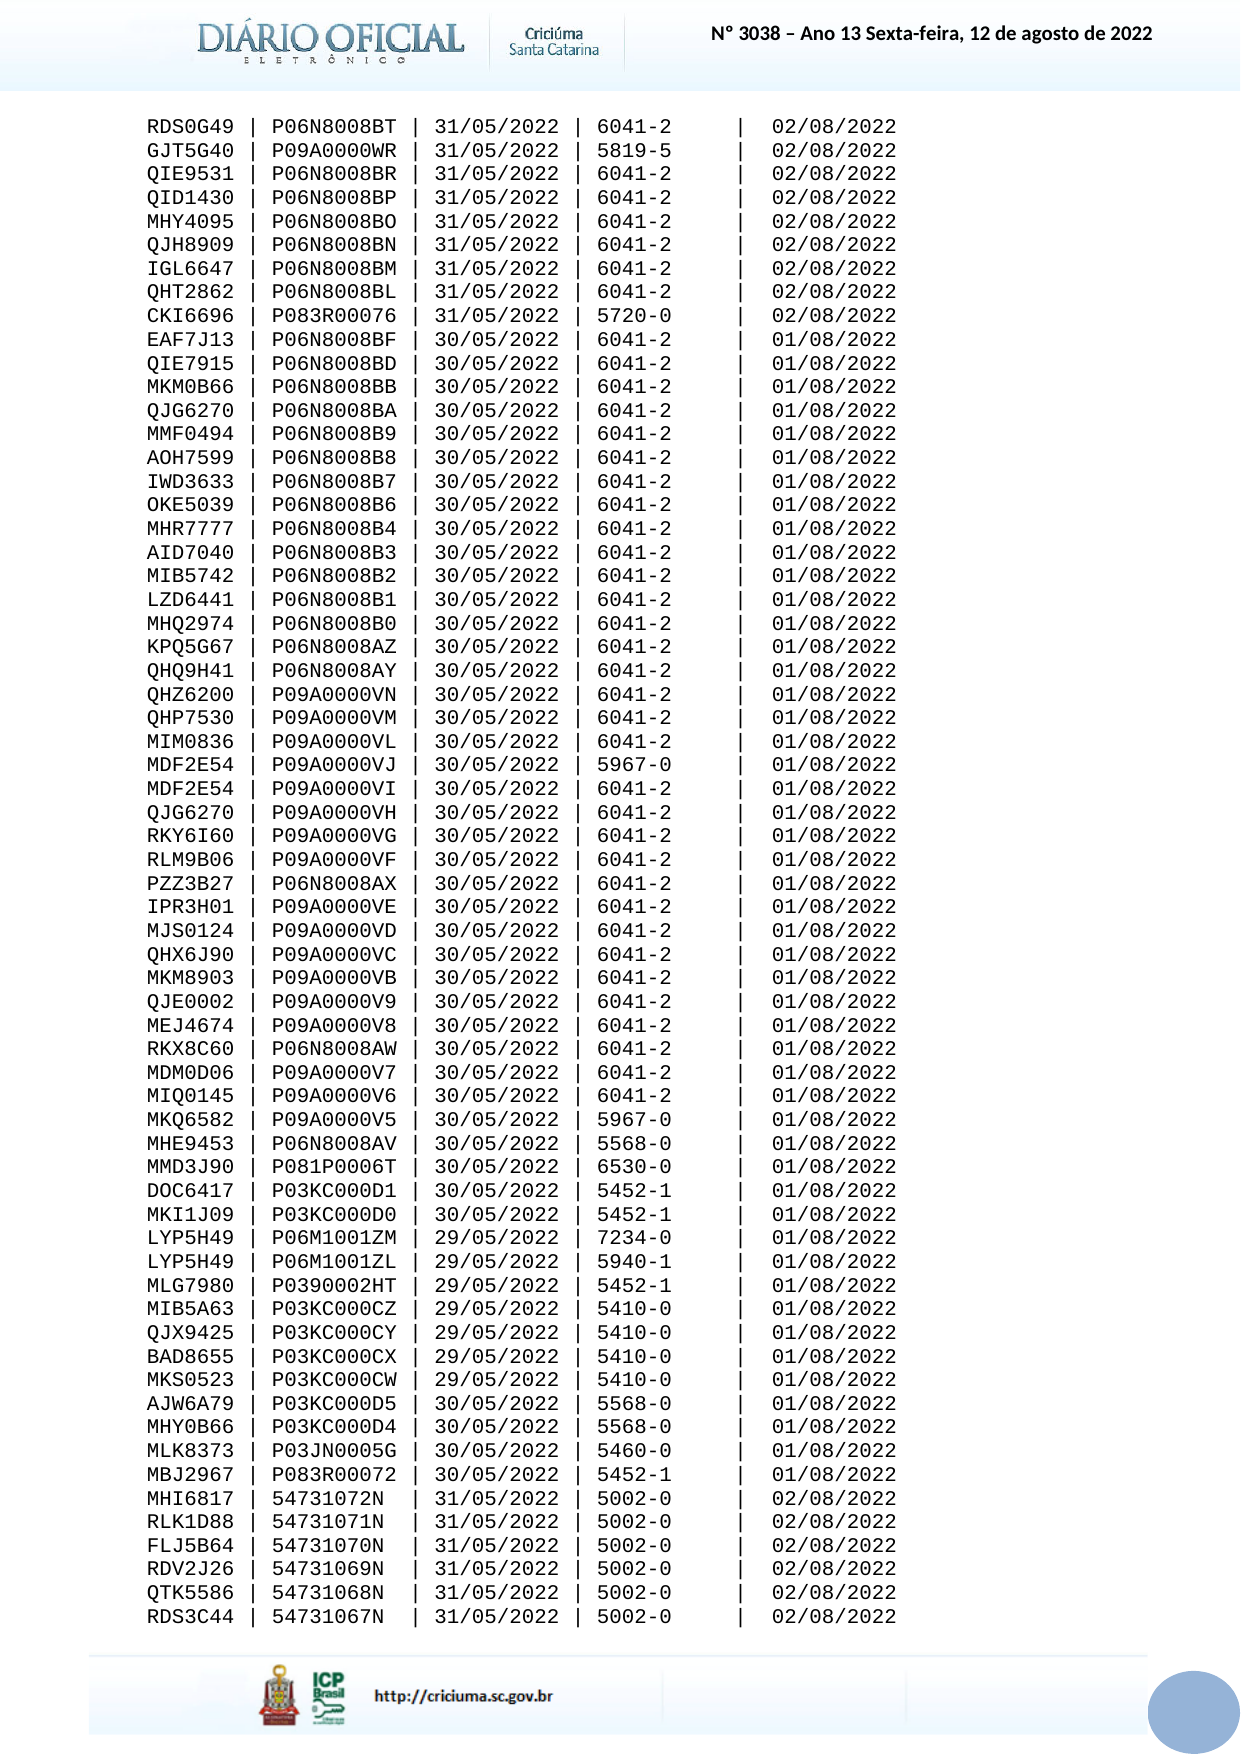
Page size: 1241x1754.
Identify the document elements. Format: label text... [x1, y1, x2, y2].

text MHI6817 | 54731072N | 31/05/2022 | 5002-0 | 02/08/2022 [59, 1487, 1181, 1511]
text RDS0G49 | P06N8008BT | 31/05/2022 | 6041-2 | 02/08/2022 [59, 116, 1181, 140]
text MIQ0145 | P09A0000V6 | 30/05/2022 | 6041-2 | 01/08/2022 [59, 1086, 1181, 1109]
text MEJ4674 | P09A0000V8 | 30/05/2022 | 6041-2 | 01/08/2022 [59, 1014, 1181, 1038]
text OKE5039 | P06N8008B6 | 30/05/2022 | 6041-2 | 01/08/2022 [59, 494, 1181, 518]
text BAD8655 | P03KC000CX | 29/05/2022 | 5410-0 | 01/08/2022 [59, 1346, 1181, 1369]
text MHY0B66 | P03KC000D4 | 30/05/2022 | 5568-0 | 01/08/2022 [59, 1417, 1181, 1440]
text MHR7777 | P06N8008B4 | 30/05/2022 | 6041-2 | 01/08/2022 [59, 518, 1181, 542]
text MMD3J90 | P081P0006T | 30/05/2022 | 6530-0 | 01/08/2022 [59, 1156, 1181, 1180]
text MJS0124 | P09A0000VD | 30/05/2022 | 6041-2 | 01/08/2022 [59, 920, 1181, 944]
text IWD3633 | P06N8008B7 | 30/05/2022 | 6041-2 | 01/08/2022 [59, 471, 1181, 494]
text MHQ2974 | P06N8008B0 | 30/05/2022 | 6041-2 | 01/08/2022 [59, 613, 1181, 636]
text IPR3H01 | P09A0000VE | 30/05/2022 | 6041-2 | 01/08/2022 [59, 896, 1181, 920]
text MBJ2967 | P083R00072 | 30/05/2022 | 5452-1 | 01/08/2022 [59, 1464, 1181, 1487]
text AOH7599 | P06N8008B8 | 30/05/2022 | 6041-2 | 01/08/2022 [59, 447, 1181, 471]
text QHX6J90 | P09A0000VC | 30/05/2022 | 6041-2 | 01/08/2022 [59, 944, 1181, 967]
text DOC6417 | P03KC000D1 | 30/05/2022 | 5452-1 | 01/08/2022 [59, 1180, 1181, 1204]
text RDV2J26 | 54731069N | 31/05/2022 | 5002-0 | 02/08/2022 [59, 1558, 1181, 1582]
text QHQ9H41 | P06N8008AY | 30/05/2022 | 6041-2 | 01/08/2022 [59, 660, 1181, 683]
text MDM0D06 | P09A0000V7 | 30/05/2022 | 6041-2 | 01/08/2022 [59, 1062, 1181, 1086]
text RLM9B06 | P09A0000VF | 30/05/2022 | 6041-2 | 01/08/2022 [59, 849, 1181, 873]
text RDS3C44 | 54731067N | 31/05/2022 | 5002-0 | 02/08/2022 [59, 1606, 1181, 1629]
text MKS0523 | P03KC000CW | 29/05/2022 | 5410-0 | 01/08/2022 [59, 1369, 1181, 1393]
text MDF2E54 | P09A0000VI | 30/05/2022 | 6041-2 | 01/08/2022 [59, 778, 1181, 802]
text MIM0836 | P09A0000VL | 30/05/2022 | 6041-2 | 01/08/2022 [59, 731, 1181, 754]
text LYP5H49 | P06M1001ZM | 29/05/2022 | 7234-0 | 01/08/2022 [59, 1227, 1181, 1251]
text QJE0002 | P09A0000V9 | 30/05/2022 | 6041-2 | 01/08/2022 [59, 991, 1181, 1014]
text AID7040 | P06N8008B3 | 30/05/2022 | 6041-2 | 01/08/2022 [59, 542, 1181, 565]
text MKQ6582 | P09A0000V5 | 30/05/2022 | 5967-0 | 01/08/2022 [59, 1109, 1181, 1133]
text QIE9531 | P06N8008BR | 31/05/2022 | 6041-2 | 02/08/2022 [59, 163, 1181, 187]
text MMF0494 | P06N8008B9 | 30/05/2022 | 6041-2 | 01/08/2022 [59, 423, 1181, 447]
text RLK1D88 | 54731071N | 31/05/2022 | 5002-0 | 02/08/2022 [59, 1511, 1181, 1535]
text QJH8909 | P06N8008BN | 31/05/2022 | 6041-2 | 02/08/2022 [59, 234, 1181, 258]
text MKM8903 | P09A0000VB | 30/05/2022 | 6041-2 | 01/08/2022 [59, 967, 1181, 991]
text FLJ5B64 | 54731070N | 31/05/2022 | 5002-0 | 02/08/2022 [59, 1535, 1181, 1558]
text QHT2862 | P06N8008BL | 31/05/2022 | 6041-2 | 02/08/2022 [59, 282, 1181, 305]
text QHZ6200 | P09A0000VN | 30/05/2022 | 6041-2 | 01/08/2022 [59, 683, 1181, 707]
text QJG6270 | P06N8008BA | 30/05/2022 | 6041-2 | 01/08/2022 [59, 400, 1181, 423]
text CKI6696 | P083R00076 | 31/05/2022 | 5720-0 | 02/08/2022 [59, 305, 1181, 329]
text MHY4095 | P06N8008BO | 31/05/2022 | 6041-2 | 02/08/2022 [59, 211, 1181, 234]
text QHP7530 | P09A0000VM | 30/05/2022 | 6041-2 | 01/08/2022 [59, 707, 1181, 731]
text MKM0B66 | P06N8008BB | 30/05/2022 | 6041-2 | 01/08/2022 [59, 376, 1181, 400]
text RKY6I60 | P09A0000VG | 30/05/2022 | 6041-2 | 01/08/2022 [59, 825, 1181, 849]
text PZZ3B27 | P06N8008AX | 30/05/2022 | 6041-2 | 01/08/2022 [59, 873, 1181, 896]
text QJG6270 | P09A0000VH | 30/05/2022 | 6041-2 | 01/08/2022 [59, 802, 1181, 825]
text LZD6441 | P06N8008B1 | 30/05/2022 | 6041-2 | 01/08/2022 [59, 589, 1181, 613]
text MIB5742 | P06N8008B2 | 30/05/2022 | 6041-2 | 01/08/2022 [59, 565, 1181, 589]
text EAF7J13 | P06N8008BF | 30/05/2022 | 6041-2 | 01/08/2022 [59, 329, 1181, 352]
text QID1430 | P06N8008BP | 31/05/2022 | 6041-2 | 02/08/2022 [59, 187, 1181, 211]
text MHE9453 | P06N8008AV | 30/05/2022 | 5568-0 | 01/08/2022 [59, 1133, 1181, 1156]
text QJX9425 | P03KC000CY | 29/05/2022 | 5410-0 | 01/08/2022 [59, 1322, 1181, 1346]
text RKX8C60 | P06N8008AW | 30/05/2022 | 6041-2 | 01/08/2022 [59, 1038, 1181, 1062]
text QTK5586 | 54731068N | 31/05/2022 | 5002-0 | 02/08/2022 [59, 1582, 1181, 1606]
text GJT5G40 | P09A0000WR | 31/05/2022 | 5819-5 | 02/08/2022 [59, 140, 1181, 163]
text AJW6A79 | P03KC000D5 | 30/05/2022 | 5568-0 | 01/08/2022 [59, 1393, 1181, 1417]
text IGL6647 | P06N8008BM | 31/05/2022 | 6041-2 | 02/08/2022 [59, 258, 1181, 282]
text MLK8373 | P03JN0005G | 30/05/2022 | 5460-0 | 01/08/2022 [59, 1440, 1181, 1464]
text LYP5H49 | P06M1001ZL | 29/05/2022 | 5940-1 | 01/08/2022 [59, 1251, 1181, 1275]
text QIE7915 | P06N8008BD | 30/05/2022 | 6041-2 | 01/08/2022 [59, 352, 1181, 376]
text KPQ5G67 | P06N8008AZ | 30/05/2022 | 6041-2 | 01/08/2022 [59, 636, 1181, 660]
text MKI1J09 | P03KC000D0 | 30/05/2022 | 5452-1 | 01/08/2022 [59, 1204, 1181, 1227]
text MDF2E54 | P09A0000VJ | 30/05/2022 | 5967-0 | 01/08/2022 [59, 754, 1181, 778]
text MLG7980 | P0390002HT | 29/05/2022 | 5452-1 | 01/08/2022 [59, 1275, 1181, 1298]
text MIB5A63 | P03KC000CZ | 29/05/2022 | 5410-0 | 01/08/2022 [59, 1298, 1181, 1322]
